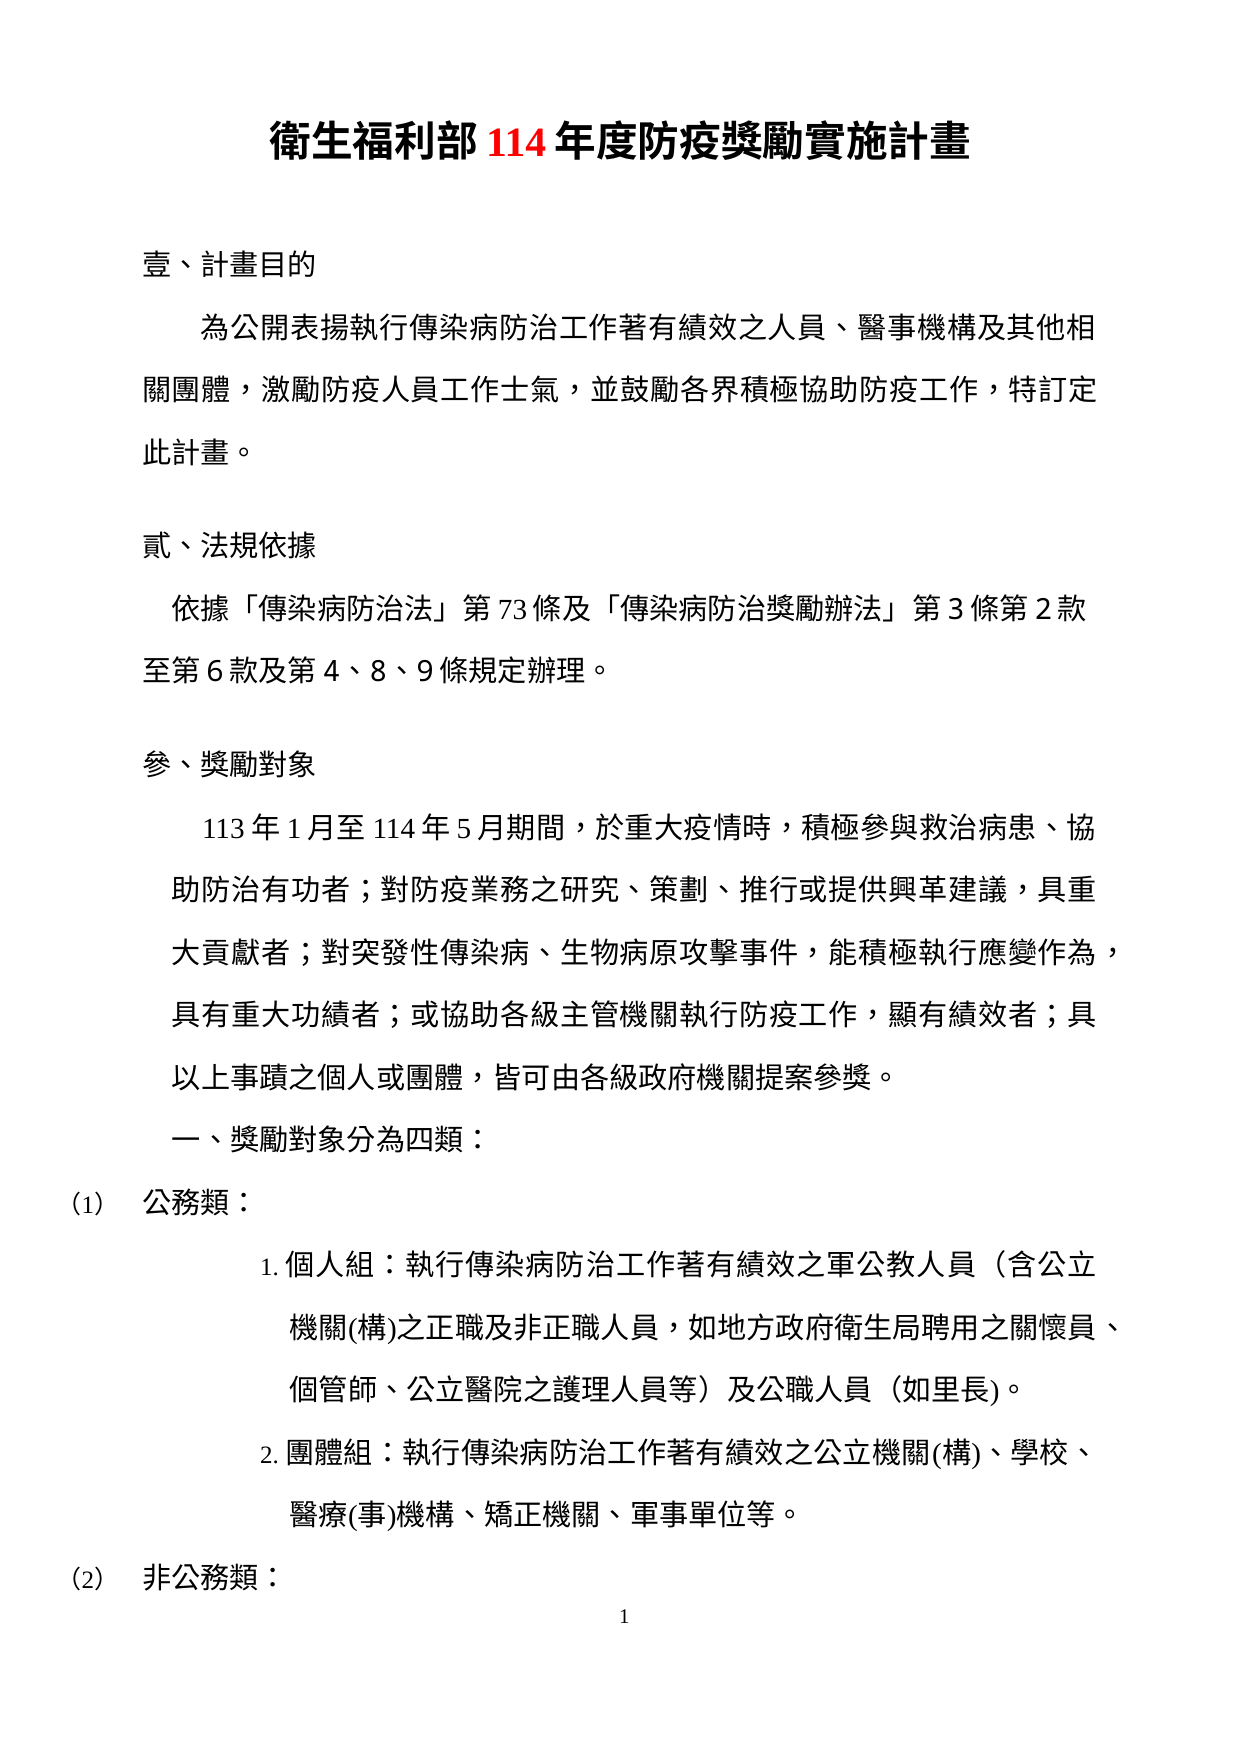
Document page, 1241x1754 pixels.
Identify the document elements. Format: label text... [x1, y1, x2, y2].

text 衛生福利部114年度防疫獎勵實施計畫 [117, 96, 1123, 159]
text 依據「傳染病防治法」第73條及「傳染病防治獎勵辦法」第3條第2款至第6款及第4、8、9條規定辦理。 [142, 565, 1098, 690]
text 113年1月至114年5月期間，於重大疫情時，積極參與救治病患、協助防治有功者；對防疫業務之研究、策劃、推行或提供興革建議，具重大貢獻者；對突發性傳染病、生物病原攻擊事件，能積極執行應變作為，具有重大功績者；或協助各級主管機關執行防疫工作，顯有績效者；具以上事蹟之個人或團體，皆可由各級政府機關提案參獎。 [172, 784, 1098, 1096]
list 團體組：執行傳染病防治工作著有績效之公立機關(構)、學校、醫療(事)機構、矯正機關、軍事單位等。 [260, 1409, 1098, 1534]
text 壹、計畫目的 [142, 221, 1098, 284]
list 個人組：執行傳染病防治工作著有績效之軍公教人員（含公立機關(構)之正職及非正職人員，如地方政府衛生局聘用之關懷員、個管師、公立醫院之護理人員等）及公職人員（如里長)。 [260, 1221, 1098, 1409]
text 參、獎勵對象 [142, 721, 1098, 784]
list 非公務類： [56, 1534, 1098, 1596]
list 公務類： [56, 1159, 1098, 1221]
text 貳、法規依據 [142, 502, 1098, 565]
text 為公開表揚執行傳染病防治工作著有績效之人員、醫事機構及其他相關團體，激勵防疫人員工作士氣，並鼓勵各界積極協助防疫工作，特訂定此計畫。 [142, 284, 1098, 471]
text 一、獎勵對象分為四類： [172, 1096, 1098, 1159]
